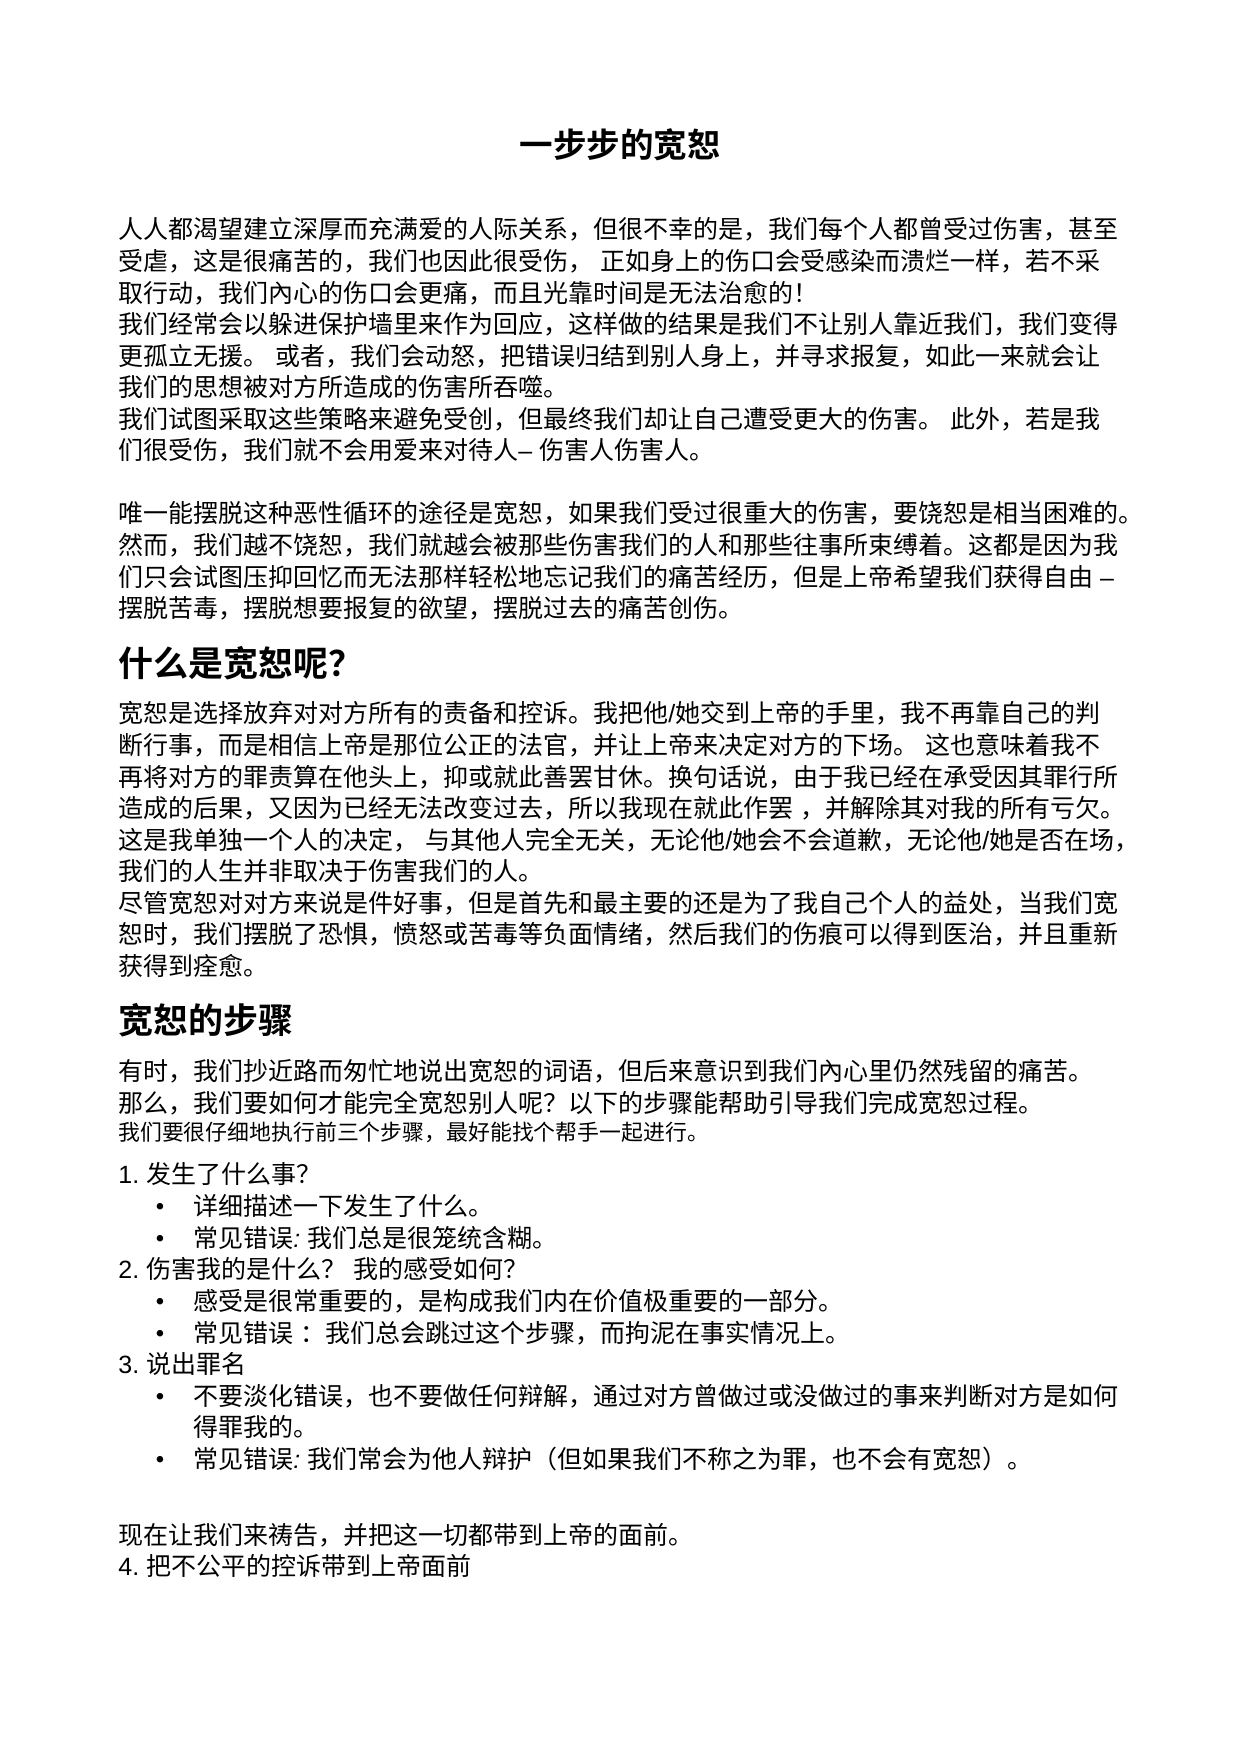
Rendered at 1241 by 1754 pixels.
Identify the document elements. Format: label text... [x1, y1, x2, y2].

list 不要淡化错误，也不要做任何辩解，通过对方曾做过或没做过的事来判断对方是如何得罪我的。 [156, 1382, 1122, 1442]
text 1. 发生了什么事？ [118, 1160, 1122, 1189]
text 尽管宽恕对对方来说是件好事，但是首先和最主要的还是为了我自己个人的益处，当我们宽恕时，我们摆脱了恐惧，愤怒或苦毒等负面情绪，然后我们的伤痕可以得到医治，并且重新获得到痊愈。 [118, 889, 1122, 981]
text 2. 伤害我的是什么？ 我的感受如何？ [118, 1255, 1122, 1284]
text 这是我单独一个人的决定， 与其他人完全无关，无论他/她会不会道歉，无论他/她是否在场，我们的人生并非取决于伤害我们的人。 [118, 826, 1122, 886]
text 人人都渴望建立深厚而充满爱的人际关系，但很不幸的是，我们每个人都曾受过伤害，甚至受虐，这是很痛苦的，我们也因此很受伤， 正如身上的伤口会受感染而溃烂一样，若不采取行动，我们內心的伤口会更痛，而且光靠时间是无法治愈的！ [118, 215, 1122, 307]
list 常见错误: 我们总是很笼统含糊。 [156, 1224, 1122, 1252]
text 3. 说出罪名 [118, 1350, 1122, 1379]
text 有时，我们抄近路而匆忙地说出宽恕的词语，但后来意识到我们內心里仍然残留的痛苦。 那么，我们要如何才能完全宽恕别人呢？以下的步骤能帮助引导我们完成宽恕过程。 [118, 1057, 1122, 1117]
text 我们经常会以躲进保护墙里来作为回应，这样做的结果是我们不让别人靠近我们，我们变得更孤立无援。 或者，我们会动怒，把错误归结到别人身上，并寻求报复，如此一来就会让我们的思想被对方所造成的伤害所吞噬。 [118, 310, 1122, 402]
subtitle 一步步的宽恕 [118, 118, 1122, 167]
list 详细描述一下发生了什么。 [156, 1192, 1122, 1221]
text 我们要很仔细地执行前三个步骤，最好能找个帮手一起进行。 [118, 1120, 1122, 1145]
list 常见错误: 我们常会为他人辩护（但如果我们不称之为罪，也不会有宽恕）。 [156, 1445, 1122, 1474]
list 常见错误 ：我们总会跳过这个步骤，而拘泥在事实情况上。 [156, 1318, 1122, 1347]
text 唯一能摆脱这种恶性循环的途径是宽恕，如果我们受过很重大的伤害，要饶恕是相当困难的。然而，我们越不饶恕，我们就越会被那些伤害我们的人和那些往事所束缚着。这都是因为我们只会试图压抑回忆而无法那样轻松地忘记我们的痛苦经历，但是上帝希望我们获得自由 –摆脱苦毒，摆脱想要报复的欲望，摆脱过去的痛苦创伤。 [118, 499, 1122, 623]
text 我们试图采取这些策略来避免受创，但最终我们却让自己遭受更大的伤害。 此外，若是我们很受伤，我们就不会用爱来对待人– 伤害人伤害人。 [118, 405, 1122, 465]
subtitle 什么是宽恕呢？ [118, 643, 1122, 684]
text 现在让我们来祷告，并把这一切都带到上帝的面前。 [118, 1521, 1122, 1549]
subtitle 宽恕的步骤 [118, 1001, 1122, 1041]
list 感受是很常重要的，是构成我们内在价值极重要的一部分。 [156, 1287, 1122, 1316]
text 宽恕是选择放弃对对方所有的责备和控诉。我把他/她交到上帝的手里，我不再靠自己的判断行事，而是相信上帝是那位公正的法官，并让上帝来决定对方的下场。 这也意味着我不再将对方的罪责算在他头上，抑或就此善罢甘休。换句话说，由于我已经在承受因其罪行所造成的后果，又因为已经无法改变过去，所以我现在就此作罢 ，并解除其对我的所有亏欠。 [118, 699, 1122, 823]
text 4. 把不公平的控诉带到上帝面前 [118, 1552, 1122, 1581]
